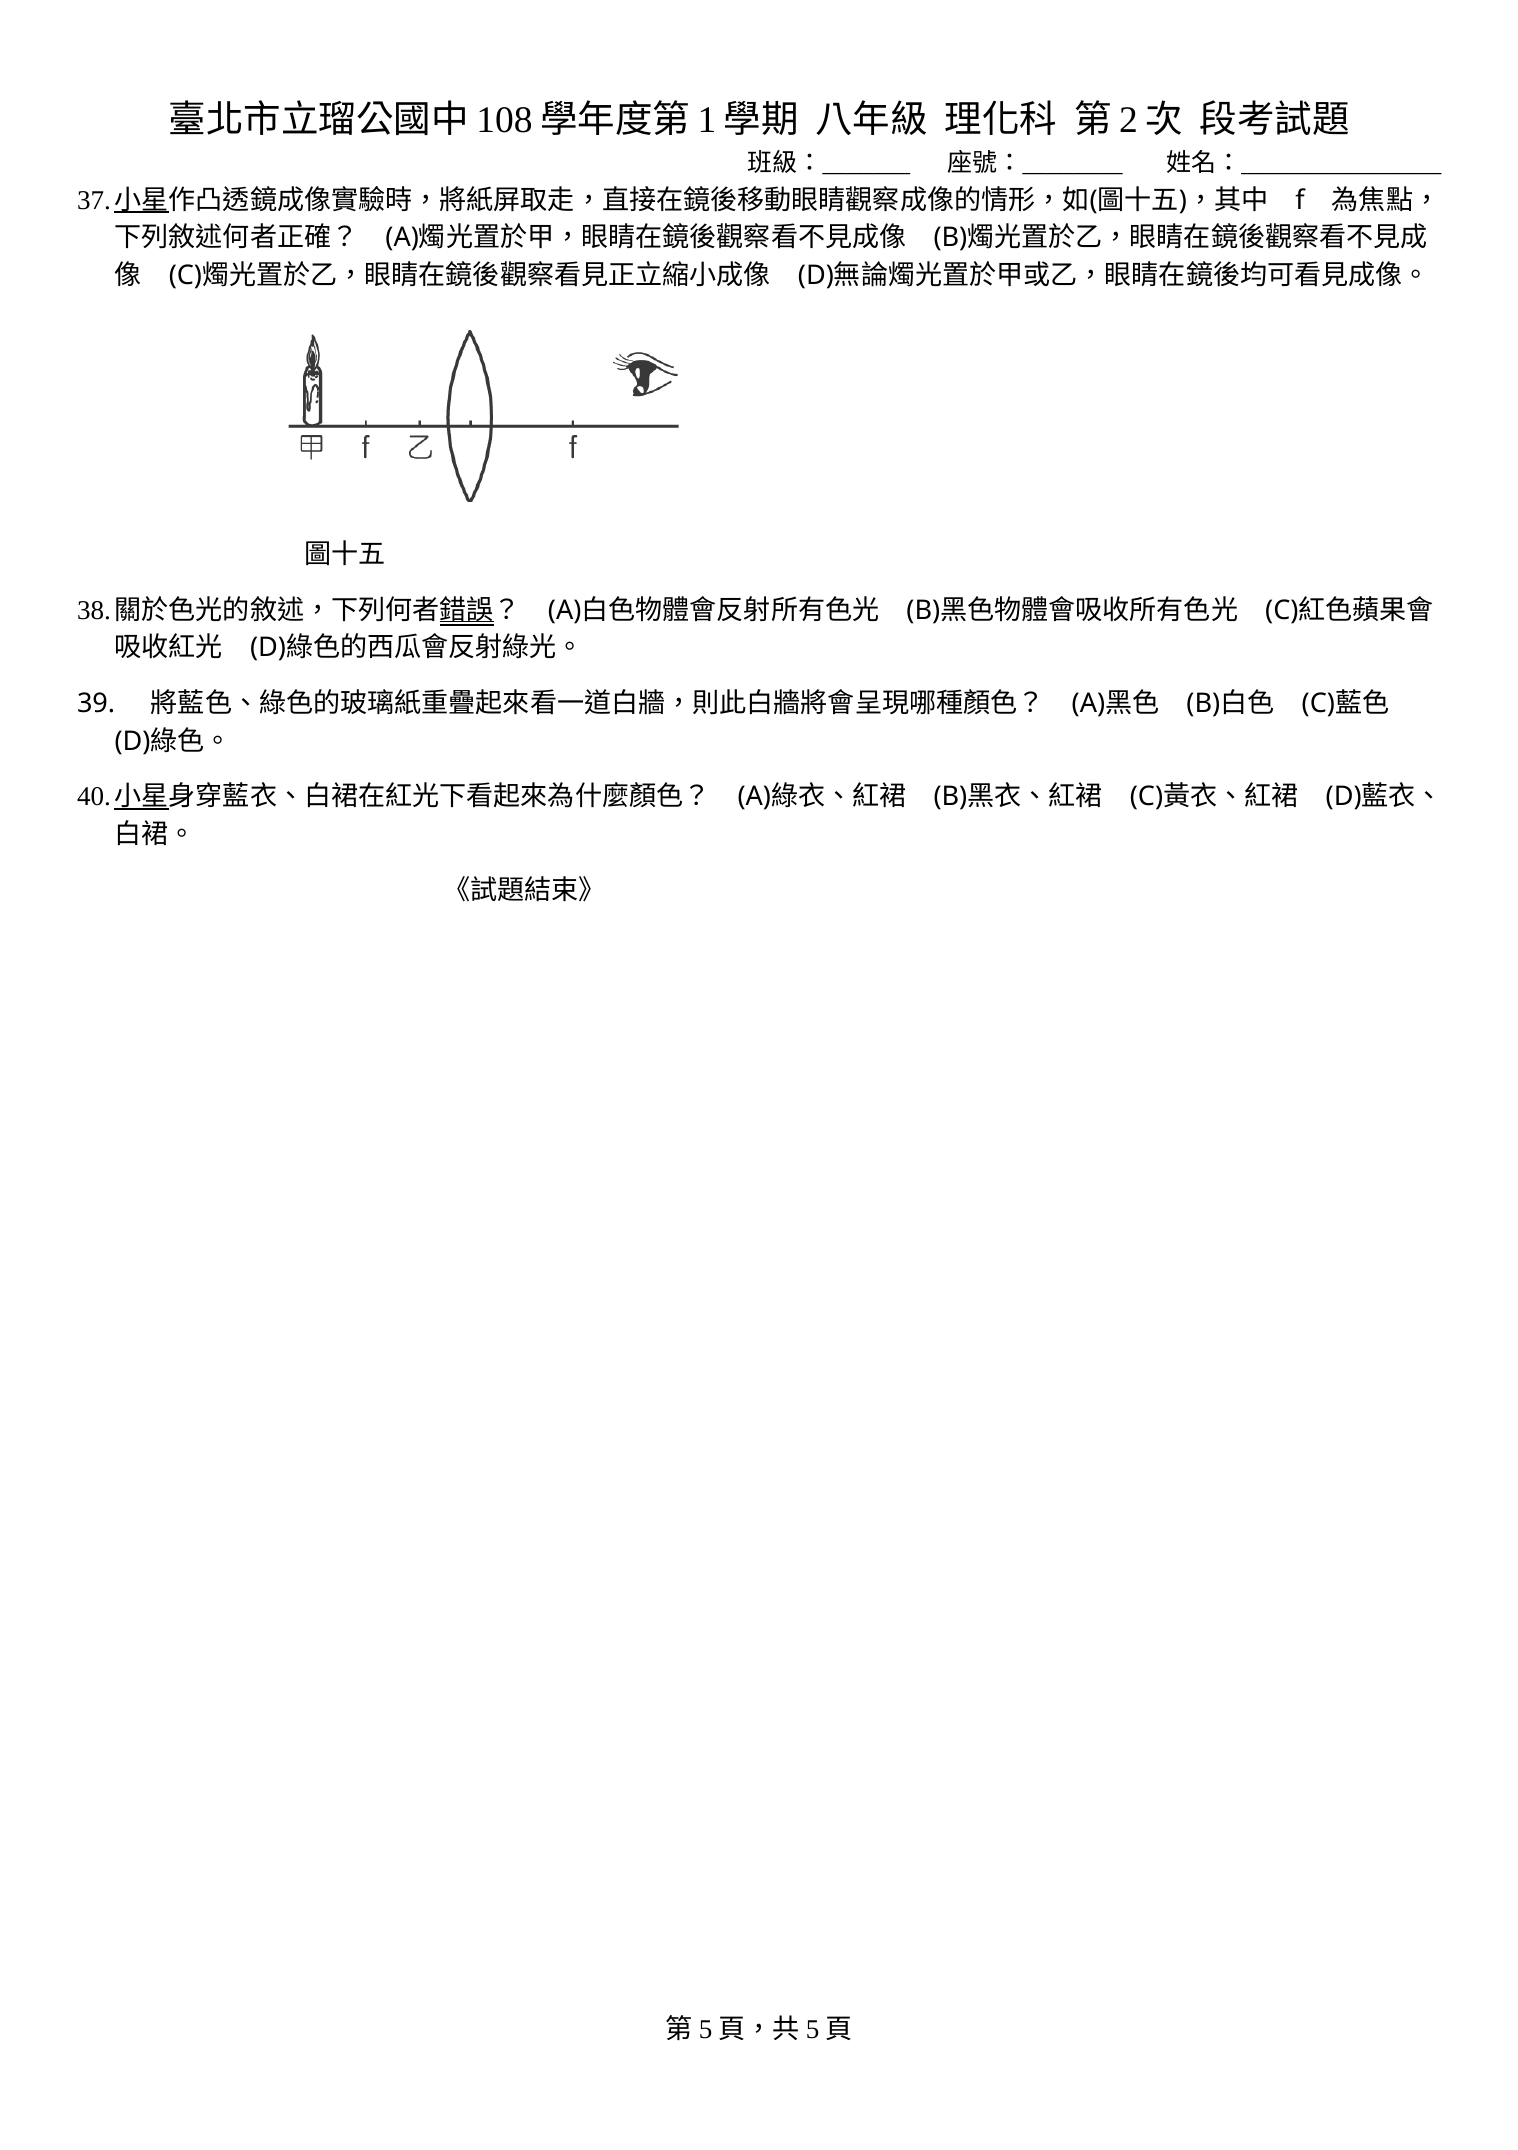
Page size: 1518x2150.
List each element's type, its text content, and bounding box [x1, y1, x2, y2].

list 小星身穿藍衣、白裙在紅光下看起來為什麼顏色？ (A)綠衣、紅裙 (B)黑衣、紅裙 (C)黃衣、紅裙 (D)藍衣、白裙。 [77, 776, 1441, 851]
picture [288, 330, 679, 502]
text 圖十五 [114, 533, 1441, 571]
list 將藍色、綠色的玻璃紙重疊起來看一道白牆，則此白牆將會呈現哪種顏色？ (A)黑色 (B)白色 (C)藍色 (D)綠色。 [77, 682, 1441, 757]
list 關於色光的敘述，下列何者錯誤？ (A)白色物體會反射所有色光 (B)黑色物體會吸收所有色光 (C)紅色蘋果會吸收紅光 (D)綠色的西瓜會反射綠光。 [77, 589, 1441, 664]
text 《試題結束》 [77, 869, 1441, 907]
list 小星作凸透鏡成像實驗時，將紙屏取走，直接在鏡後移動眼睛觀察成像的情形，如(圖十五)，其中 f 為焦點，下列敘述何者正確？ (A)燭光置於甲，眼睛在鏡後觀察看不見成像 (B)燭光置於乙，眼睛在鏡後觀察看不見成像 (C)燭光置於乙，眼睛在鏡後觀察看見正立縮小成像 (D)無論燭光置於甲或乙，眼睛在鏡後均可看見成像。 [77, 179, 1441, 292]
